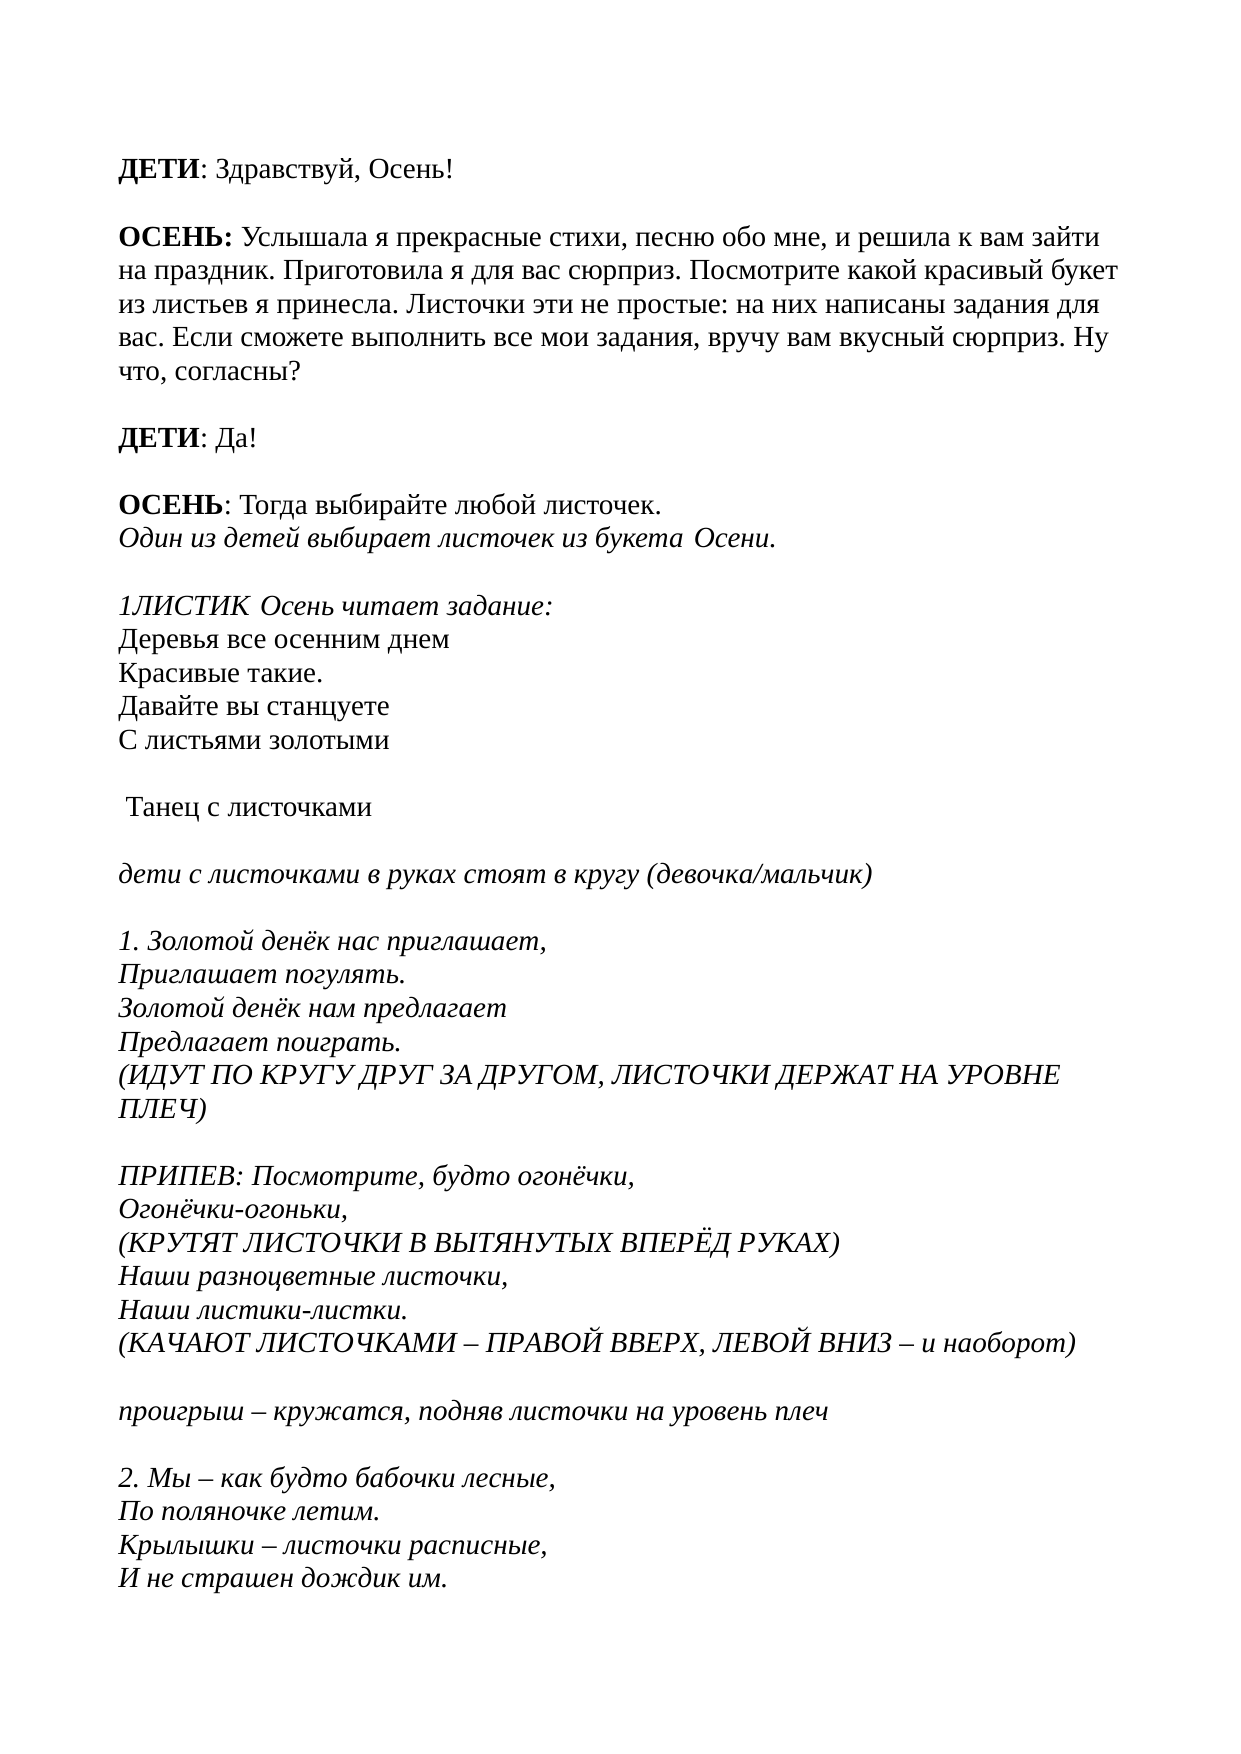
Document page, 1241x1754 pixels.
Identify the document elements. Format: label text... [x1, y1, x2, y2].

text Один из детей выбирает листочек из букета Осени. [118, 521, 1122, 554]
text Золотой денёк нам предлагает [118, 990, 1122, 1024]
text И не страшен дождик им. [118, 1560, 1122, 1594]
text 1ЛИСТИК Осень читает задание: [118, 588, 1122, 621]
text Наши разноцветные листочки, [118, 1258, 1122, 1292]
text (ИДУТ ПО КРУГУ ДРУГ ЗА ДРУГОМ, ЛИСТОЧКИ ДЕРЖАТ НА УРОВНЕ ПЛЕЧ) [118, 1057, 1122, 1124]
text дети с листочками в руках стоят в кругу (девочка/мальчик) [118, 856, 1122, 889]
text (КРУТЯТ ЛИСТОЧКИ В ВЫТЯНУТЫХ ВПЕРЁД РУКАХ) [118, 1225, 1122, 1258]
text Предлагает поиграть. [118, 1024, 1122, 1057]
text (КАЧАЮТ ЛИСТОЧКАМИ – ПРАВОЙ ВВЕРХ, ЛЕВОЙ ВНИЗ – и наоборот) [118, 1326, 1122, 1359]
text ОСЕНЬ: Тогда выбирайте любой листочек. [118, 487, 1122, 521]
text Давайте вы станцуете [118, 688, 1122, 722]
text Приглашает погулять. [118, 957, 1122, 990]
text Деревья все осенним днем [118, 621, 1122, 655]
text Красивые такие. [118, 655, 1122, 688]
text 1. Золотой денёк нас приглашает, [118, 923, 1122, 957]
text проигрыш – кружатся, подняв листочки на уровень плеч [118, 1393, 1122, 1426]
text Наши листики-листки. [118, 1292, 1122, 1326]
text Огонёчки-огоньки, [118, 1191, 1122, 1225]
text ДЕТИ: Здравствуй, Осень! [118, 152, 1122, 185]
text С листьями золотыми [118, 722, 1122, 755]
text По поляночке летим. [118, 1493, 1122, 1527]
text ОСЕНЬ: Услышала я прекрасные стихи, песню обо мне, и решила к вам зайти на праздник. Приготовила я для вас сюрприз. Посмотрите какой красивый букет из листьев я принесла. Листочки эти не простые: на них написаны задания для вас. Если сможете выполнить все мои задания, вручу вам вкусный сюрприз. Ну что, согласны? [118, 219, 1122, 386]
text Танец с листочками [118, 789, 1122, 822]
text ДЕТИ: Да! [118, 420, 1122, 453]
text 2. Мы – как будто бабочки лесные, [118, 1460, 1122, 1493]
text Крылышки – листочки расписные, [118, 1527, 1122, 1560]
text ПРИПЕВ: Посмотрите, будто огонёчки, [118, 1158, 1122, 1191]
